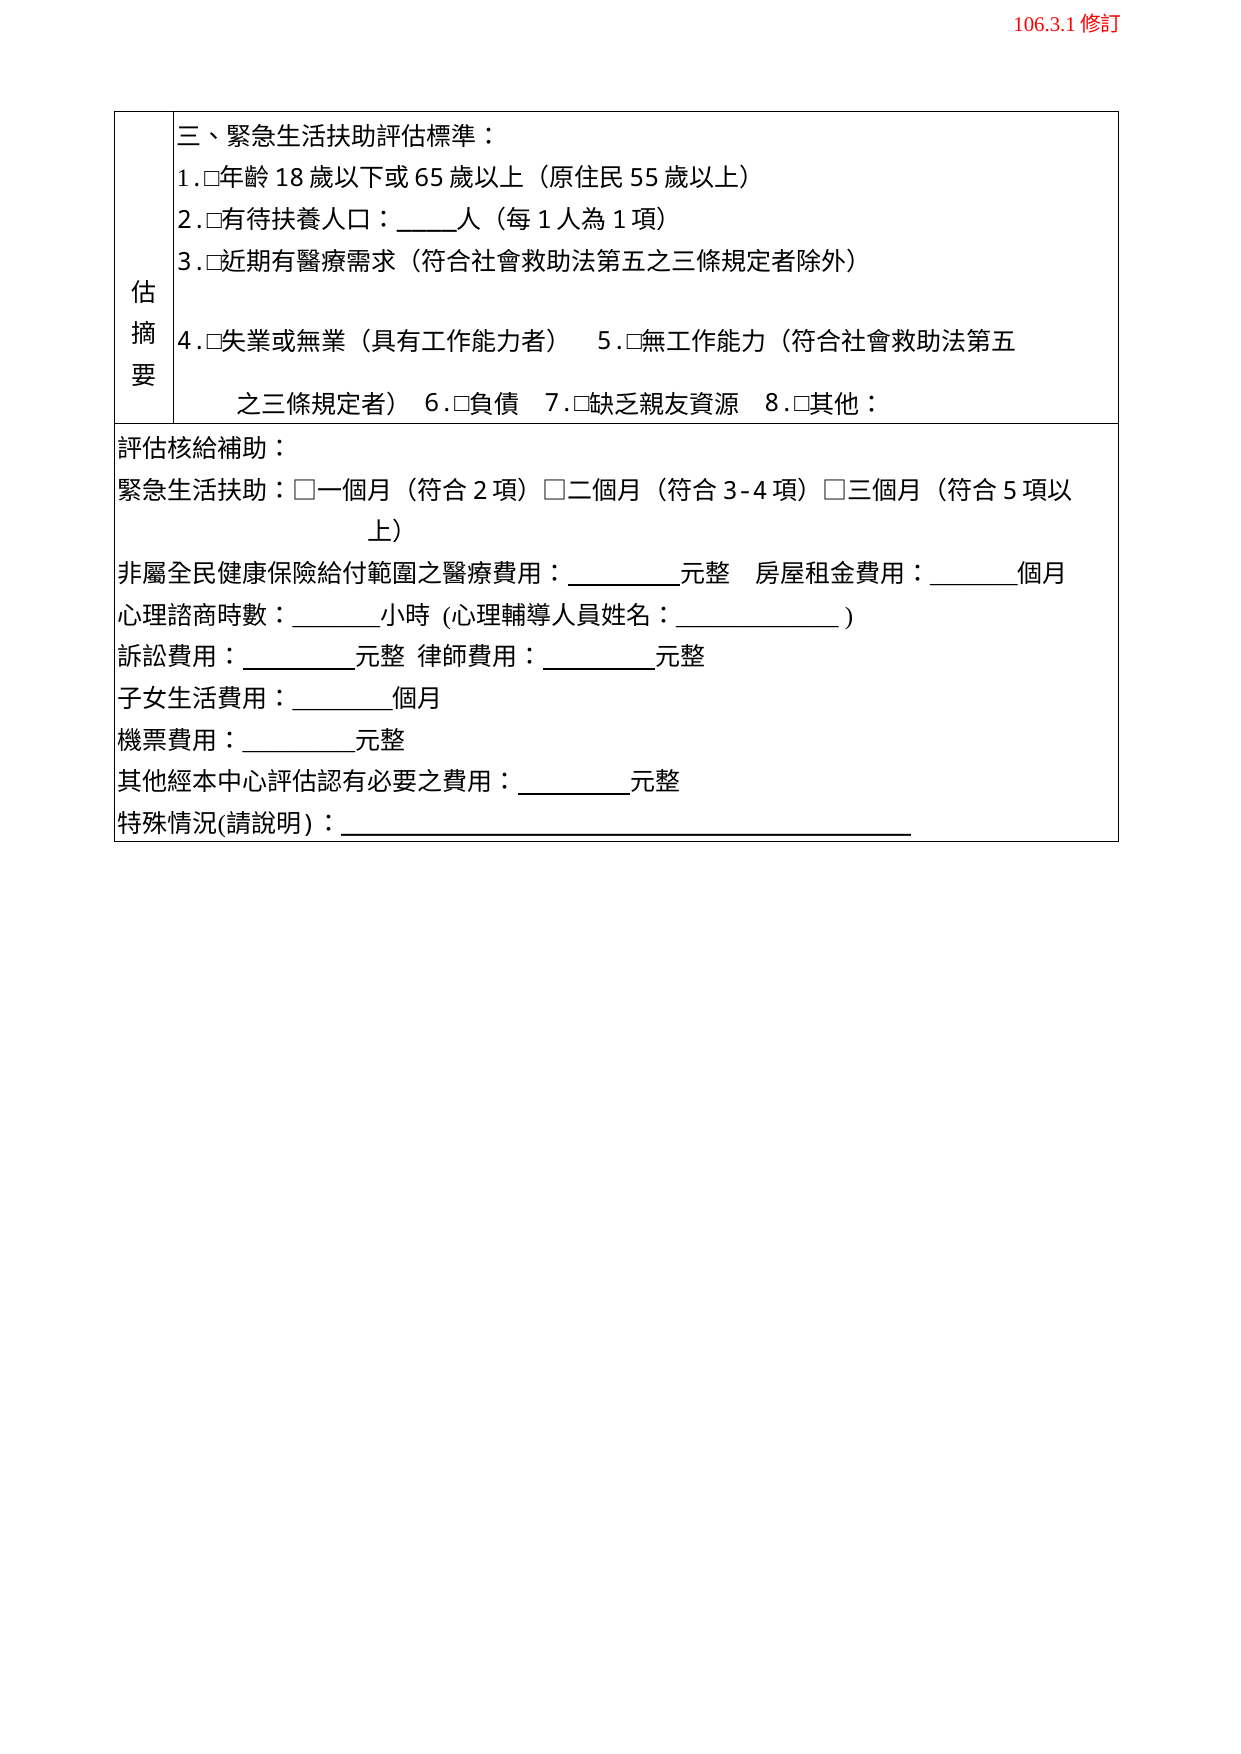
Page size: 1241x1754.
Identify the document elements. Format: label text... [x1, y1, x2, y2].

text 106.3.1修訂 [1013, 7, 1143, 38]
table_cell 評估核給補助： 緊急生活扶助：□一個月（符合2項）□二個月（符合3-4項）□三個月（符合5項以上） 非屬全民健康保險給付範圍之醫療費用： 元整 房屋租金費用：_______個月 心理諮商時數：_______小時 (心理輔導人員姓名：_____________ ) 訴訟費用： 元整 律師費用： 元整 子女生活費用：________個月 機票費用：_________元整 其他經本中心評估認有必要之費用： 元整 特殊情況(請說明)：______________________________________ [115, 424, 1118, 841]
table_cell 三、緊急生活扶助評估標準： 1.□年齡18歲以下或65歲以上（原住民55歲以上） 2.□有待扶養人口：____人（每1人為1項） 3.□近期有醫療需求（符合社會救助法第五之三條規定者除外） 4.□失業或無業（具有工作能力者） 5.□無工作能力（符合社會救助法第五 之三條規定者） 6.□負債 7.□缺乏親友資源 8.□其他： [174, 112, 1118, 423]
table_cell 估 摘 要 [115, 112, 173, 423]
